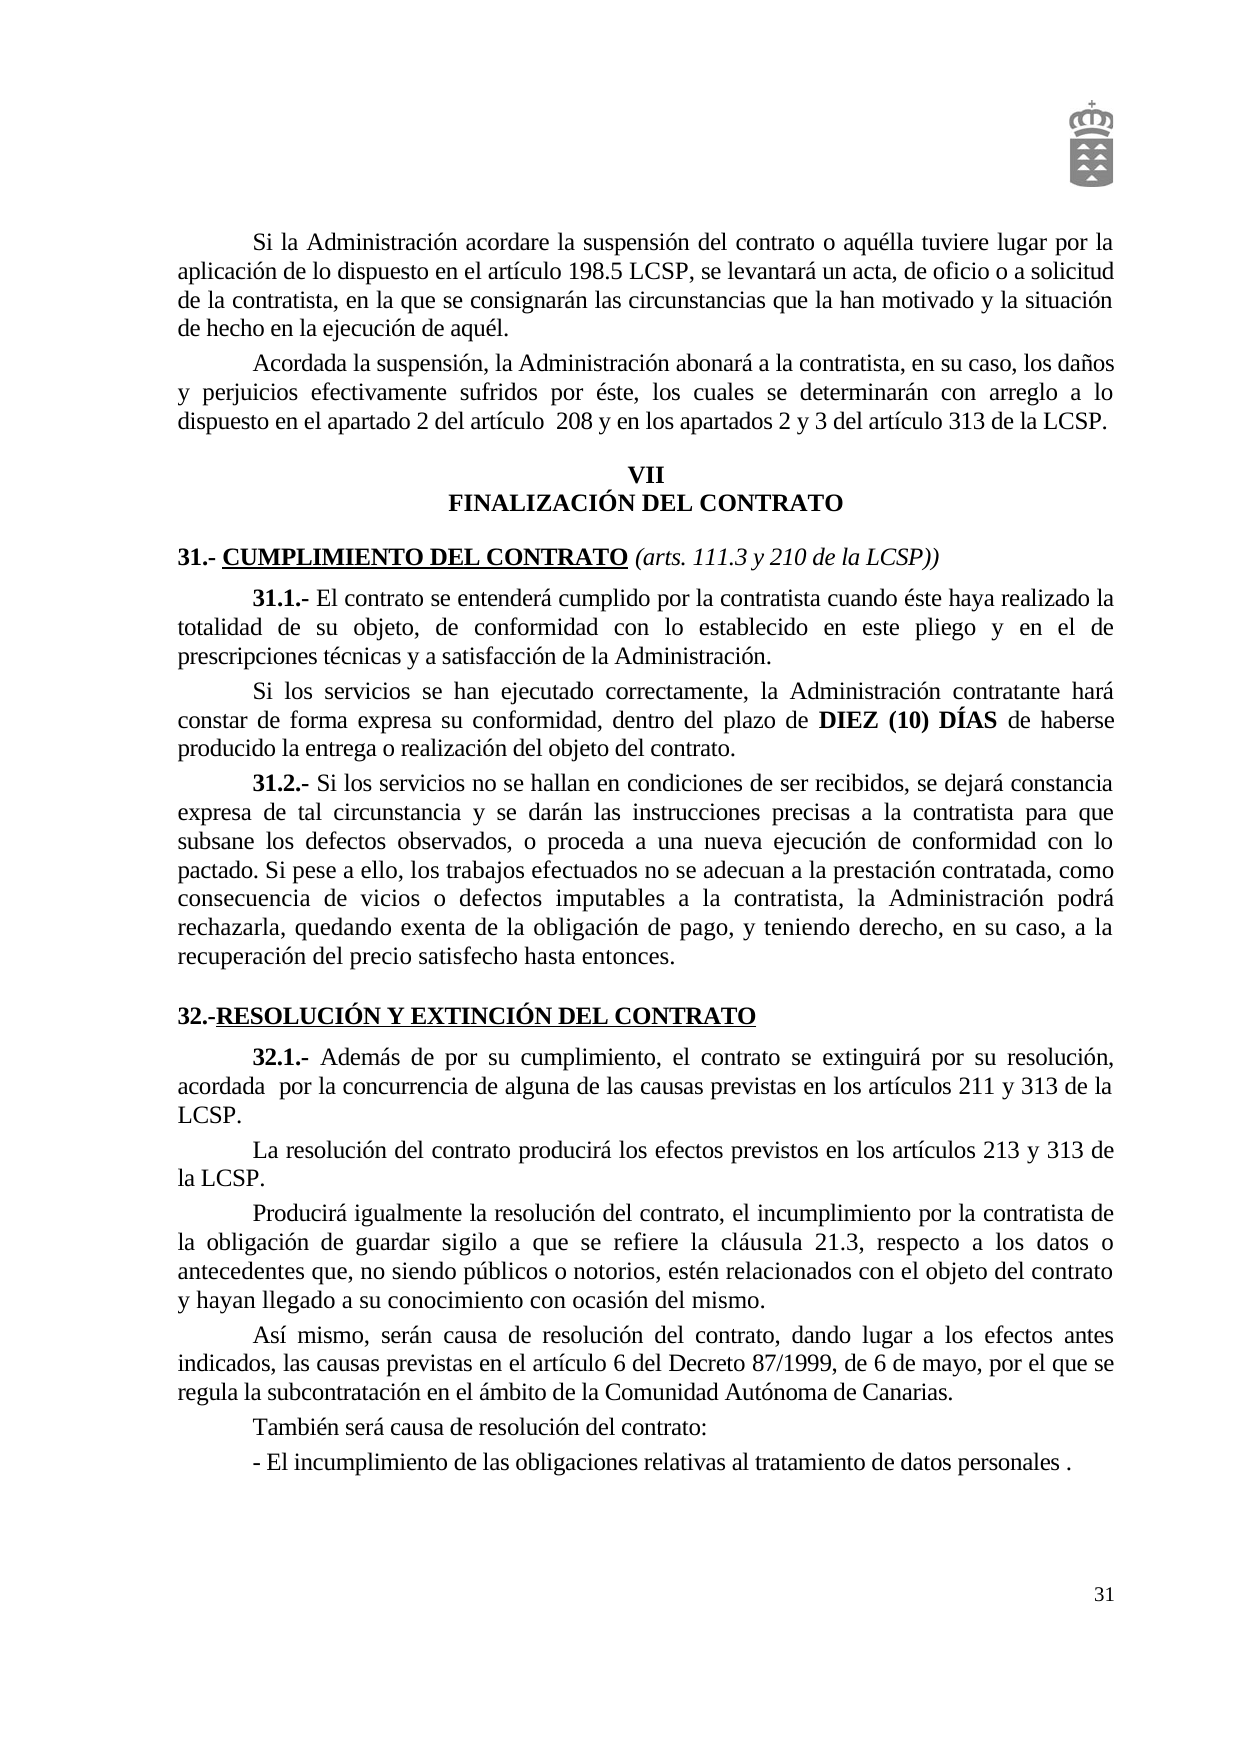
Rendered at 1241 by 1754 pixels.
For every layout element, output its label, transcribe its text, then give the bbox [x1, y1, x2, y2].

picture [1069, 100, 1114, 187]
text VII [177, 460, 1115, 488]
text 32.1.- Además de por su cumplimiento, el contrato se extinguirá por su resolución, acordada por la concurrencia de alguna de las causas previstas en los artículos 211 y 313 de la LCSP. [177, 1042, 1115, 1128]
text Acordada la suspensión, la Administración abonará a la contratista, en su caso, los daños y perjuicios efectivamente sufridos por éste, los cuales se determinarán con arreglo a lo dispuesto en el apartado 2 del artículo 208 y en los apartados 2 y 3 del artículo 313 de la LCSP. [177, 348, 1115, 435]
text FINALIZACIÓN DEL CONTRATO [177, 488, 1115, 517]
text La resolución del contrato producirá los efectos previstos en los artículos 213 y 313 de la LCSP. [177, 1135, 1115, 1192]
text Si los servicios se han ejecutado correctamente, la Administración contratante hará constar de forma expresa su conformidad, dentro del plazo de DIEZ (10) DÍAS de haberse producido la entrega o realización del objeto del contrato. [177, 676, 1115, 762]
text Producirá igualmente la resolución del contrato, el incumplimiento por la contratista de la obligación de guardar sigilo a que se refiere la cláusula 21.3, respecto a los datos o antecedentes que, no siendo públicos o notorios, estén relacionados con el objeto del contrato y hayan llegado a su conocimiento con ocasión del mismo. [177, 1198, 1115, 1313]
text También será causa de resolución del contrato: [177, 1412, 1115, 1441]
text 31.- CUMPLIMIENTO DEL CONTRATO (arts. 111.3 y 210 de la LCSP)) [177, 542, 1115, 571]
text Así mismo, serán causa de resolución del contrato, dando lugar a los efectos antes indicados, las causas previstas en el artículo 6 del Decreto 87/1999, de 6 de mayo, por el que se regula la subcontratación en el ámbito de la Comunidad Autónoma de Canarias. [177, 1320, 1115, 1406]
text 31.1.- El contrato se entenderá cumplido por la contratista cuando éste haya realizado la totalidad de su objeto, de conformidad con lo establecido en este pliego y en el de prescripciones técnicas y a satisfacción de la Administración. [177, 583, 1115, 670]
text 31.2.- Si los servicios no se hallan en condiciones de ser recibidos, se dejará constancia expresa de tal circunstancia y se darán las instrucciones precisas a la contratista para que subsane los defectos observados, o proceda a una nueva ejecución de conformidad con lo pactado. Si pese a ello, los trabajos efectuados no se adecuan a la prestación contratada, como consecuencia de vicios o defectos imputables a la contratista, la Administración podrá rechazarla, quedando exenta de la obligación de pago, y teniendo derecho, en su caso, a la recuperación del precio satisfecho hasta entonces. [177, 768, 1115, 970]
text Si la Administración acordare la suspensión del contrato o aquélla tuviere lugar por la aplicación de lo dispuesto en el artículo 198.5 LCSP, se levantará un acta, de oficio o a solicitud de la contratista, en la que se consignarán las circunstancias que la han motivado y la situación de hecho en la ejecución de aquél. [177, 227, 1115, 342]
text 32.-RESOLUCIÓN Y EXTINCIÓN DEL CONTRATO [177, 1001, 1115, 1030]
text - El incumplimiento de las obligaciones relativas al tratamiento de datos personales . [177, 1447, 1115, 1476]
